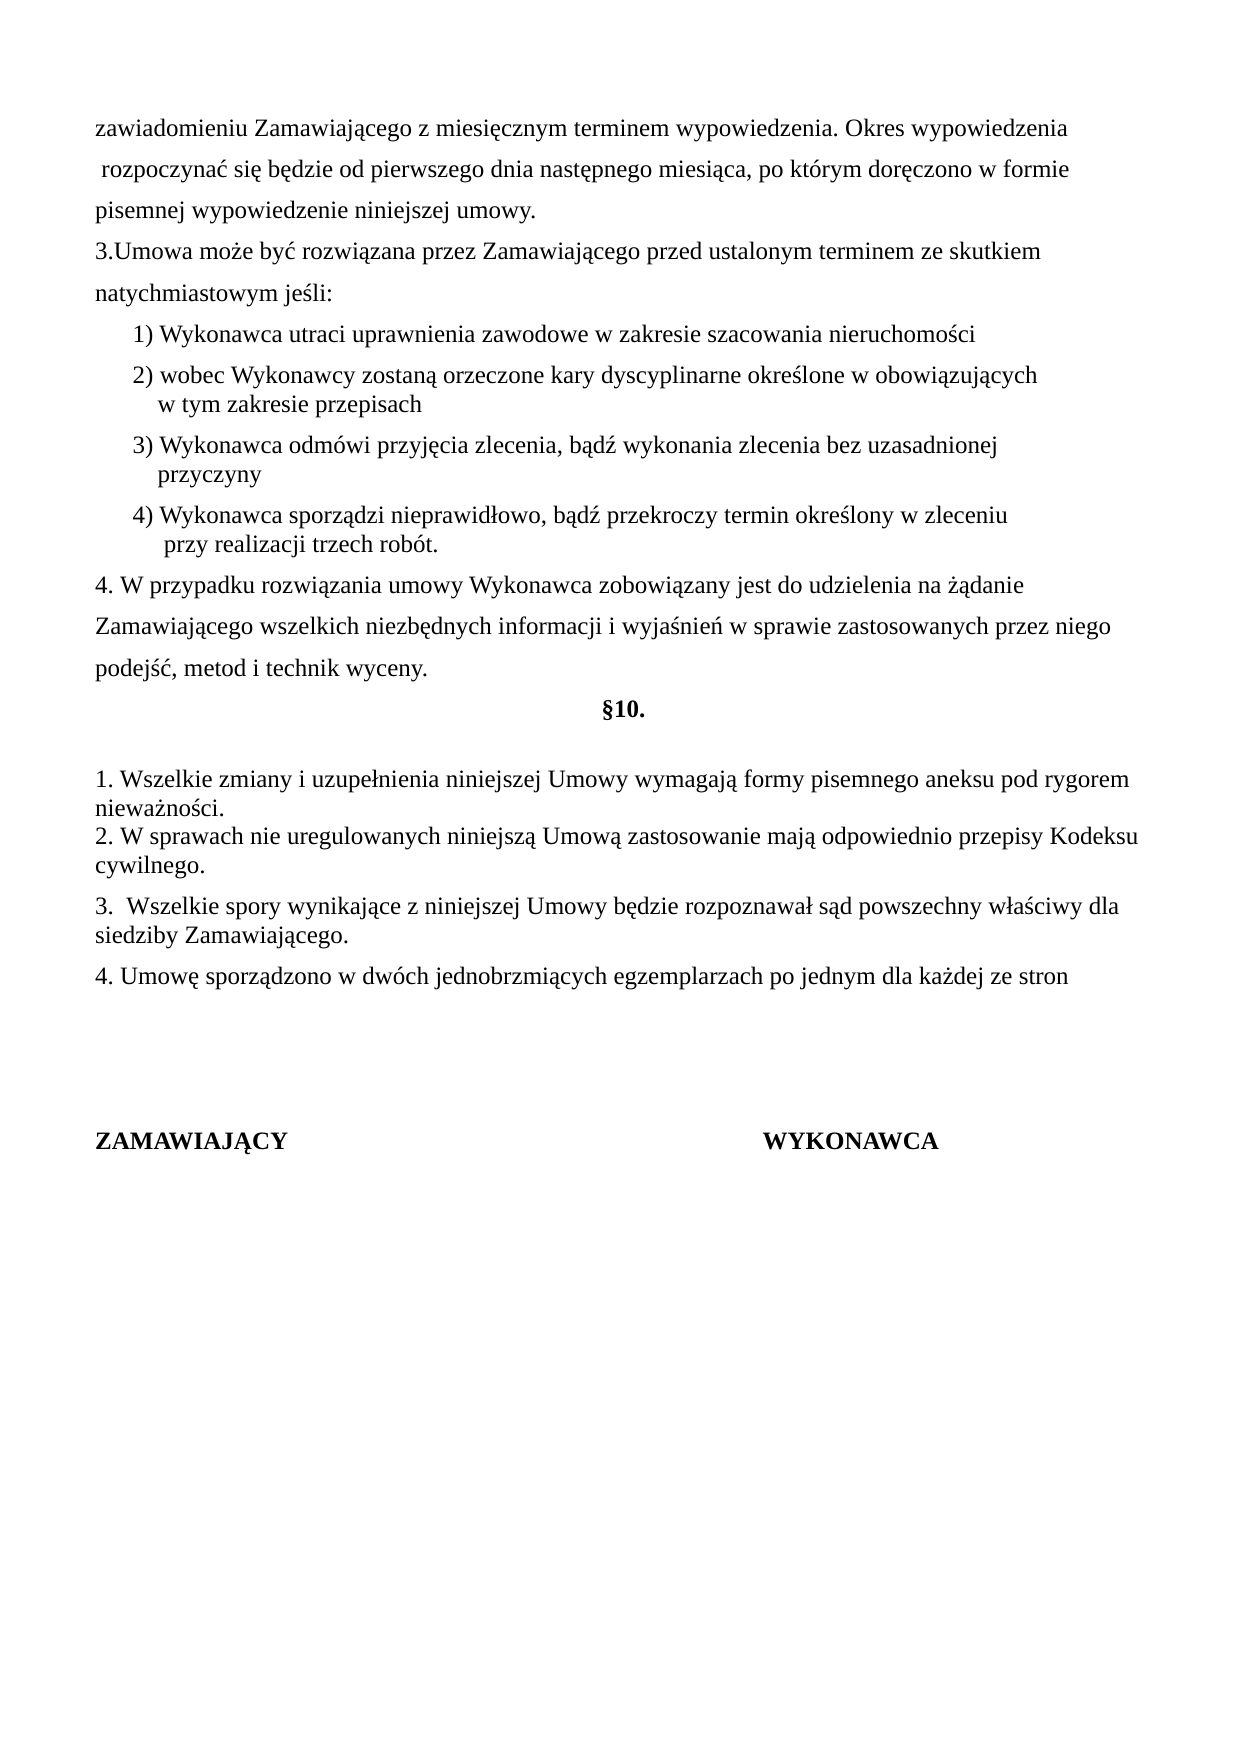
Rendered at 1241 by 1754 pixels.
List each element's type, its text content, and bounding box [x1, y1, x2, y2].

text 4. W przypadku rozwiązania umowy Wykonawca zobowiązany jest do udzielenia na żądanie [95, 570, 1152, 599]
text 3.Umowa może być rozwiązana przez Zamawiającego przed ustalonym terminem ze skutkiem [95, 236, 1152, 265]
text 1. Wszelkie zmiany i uzupełnienia niniejszej Umowy wymagają formy pisemnego aneksu pod rygorem nieważności. 2. W sprawach nie uregulowanych niniejszą Umową zastosowanie mają odpowiednio przepisy Kodeksu cywilnego. [95, 764, 1152, 879]
text 3) Wykonawca odmówi przyjęcia zlecenia, bądź wykonania zlecenia bez uzasadnionej przyczyny [132, 430, 1152, 488]
text 4) Wykonawca sporządzi nieprawidłowo, bądź przekroczy termin określony w zleceniu przy realizacji trzech robót. [132, 500, 1152, 558]
text 1) Wykonawca utraci uprawnienia zawodowe w zakresie szacowania nieruchomości [132, 319, 1152, 348]
text natychmiastowym jeśli: [95, 278, 1152, 306]
text 2) wobec Wykonawcy zostaną orzeczone kary dyscyplinarne określone w obowiązujących w tym zakresie przepisach [132, 360, 1152, 418]
text zawiadomieniu Zamawiającego z miesięcznym terminem wypowiedzenia. Okres wypowiedzenia [95, 113, 1152, 141]
text Zamawiającego wszelkich niezbędnych informacji i wyjaśnień w sprawie zastosowanych przez niego [95, 611, 1152, 640]
text ZAMAWIAJĄCY WYKONAWCA [95, 1126, 1152, 1155]
text rozpoczynać się będzie od pierwszego dnia następnego miesiąca, po którym doręczono w formie [95, 154, 1152, 183]
text podejść, metod i technik wyceny. [95, 653, 1152, 681]
text pisemnej wypowiedzenie niniejszej umowy. [95, 195, 1152, 224]
text §10. [95, 694, 1152, 751]
text 3. Wszelkie spory wynikające z niniejszej Umowy będzie rozpoznawał sąd powszechny właściwy dla siedziby Zamawiającego. [95, 891, 1152, 949]
text 4. Umowę sporządzono w dwóch jednobrzmiących egzemplarzach po jednym dla każdej ze stron [95, 961, 1152, 990]
